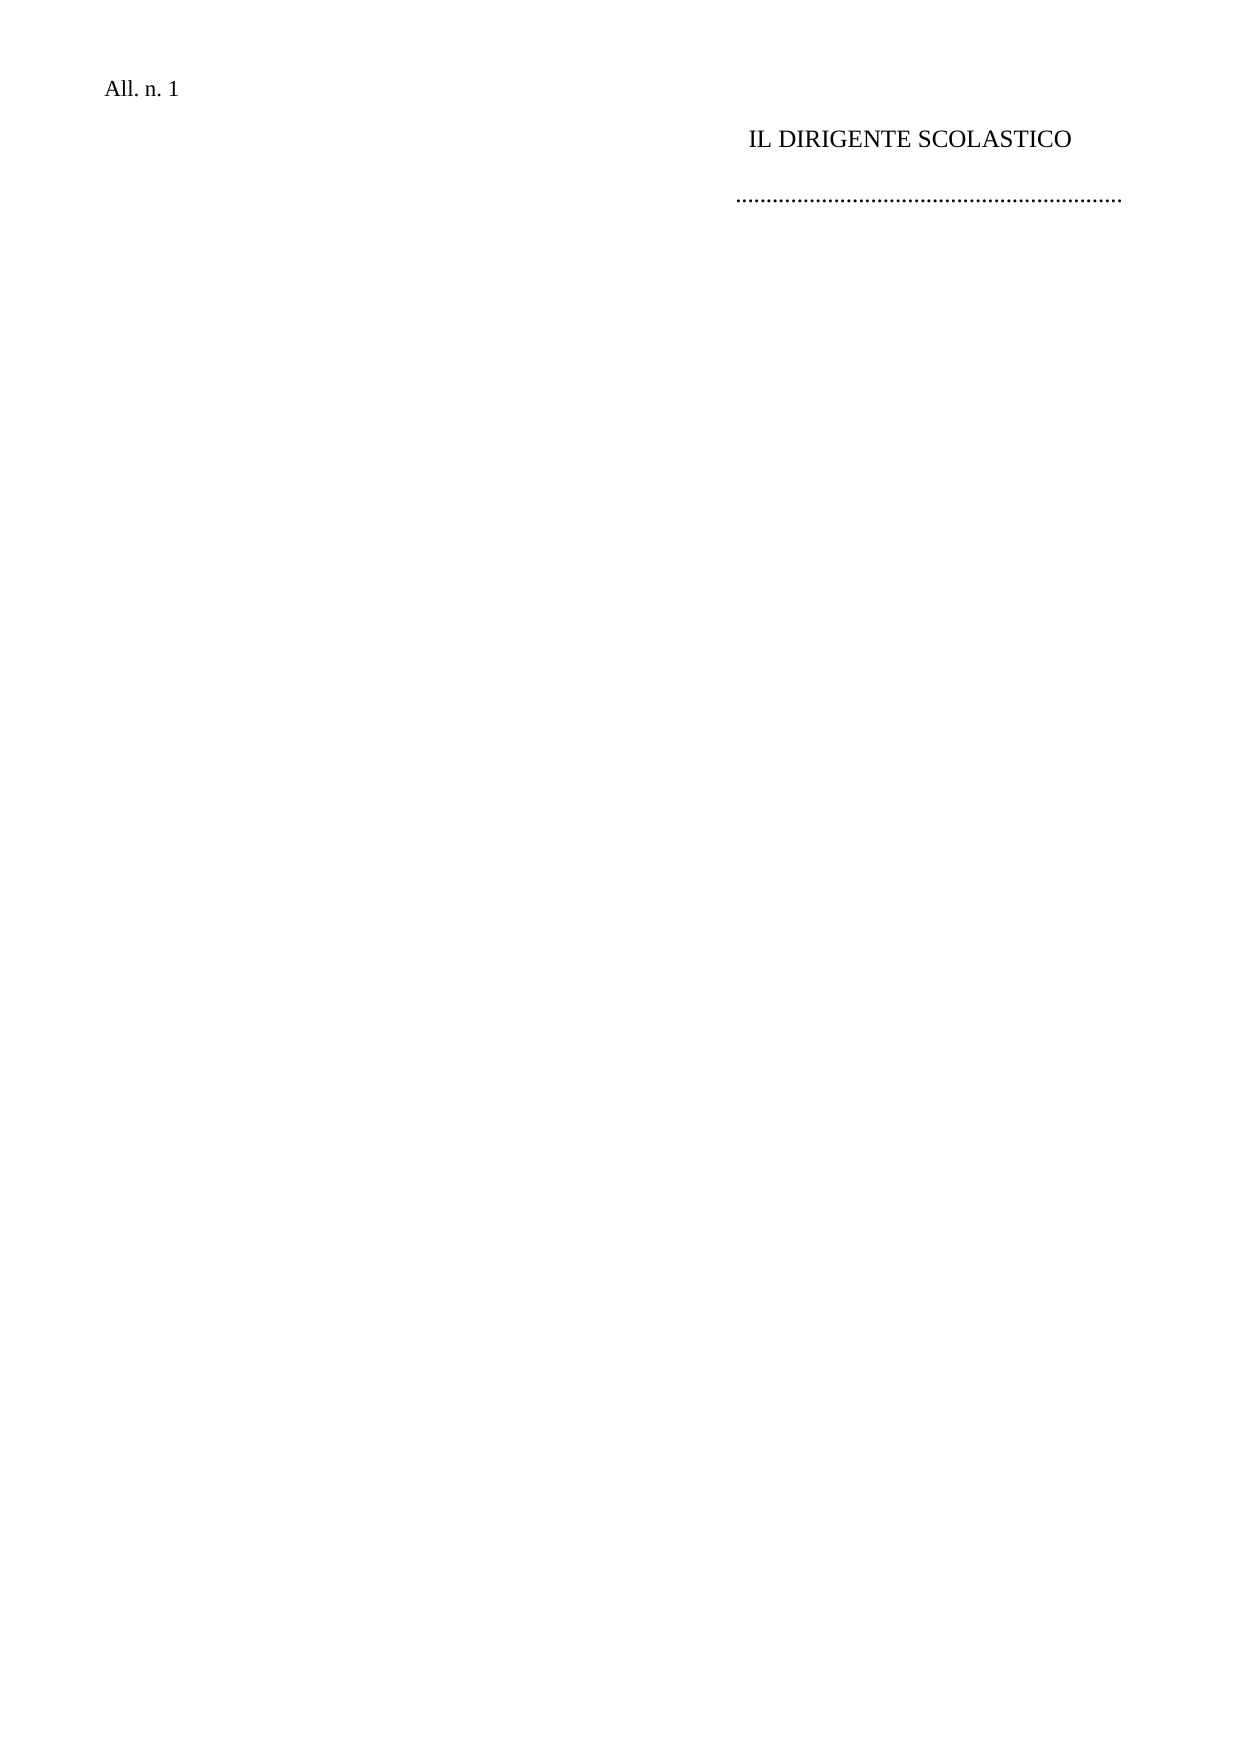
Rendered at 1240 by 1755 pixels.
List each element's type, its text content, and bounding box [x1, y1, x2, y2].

text ............................................................... [104, 179, 1122, 208]
subtitle IL DIRIGENTE SCOLASTICO [104, 124, 1122, 153]
